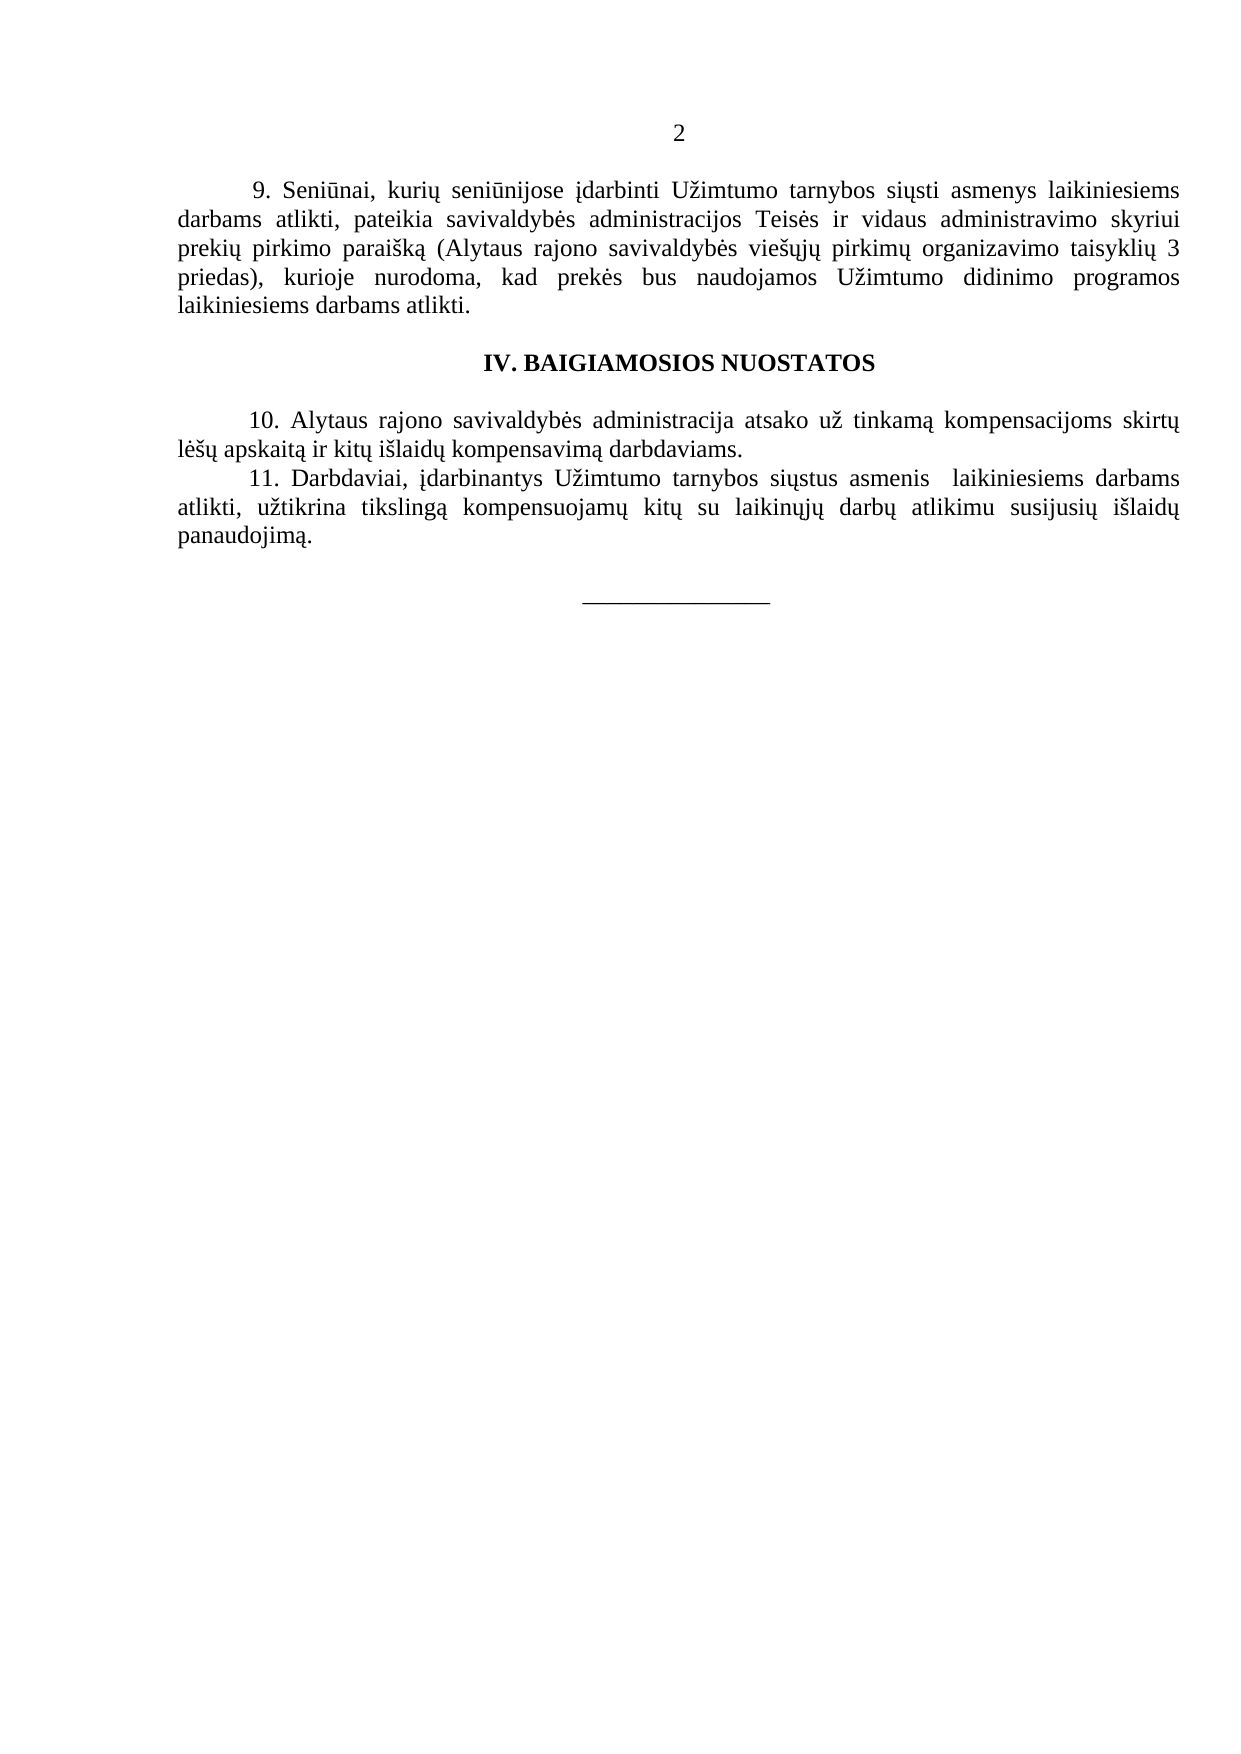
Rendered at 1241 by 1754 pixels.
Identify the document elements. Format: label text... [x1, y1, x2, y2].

text 11. Darbdaviai, įdarbinantys Užimtumo tarnybos siųstus asmenis laikiniesiems darbams atlikti, užtikrina tikslingą kompensuojamų kitų su laikinųjų darbų atlikimu susijusių išlaidų panaudojimą. [177, 463, 1181, 549]
text _______________ [447, 578, 1181, 607]
text IV. BAIGIAMOSIOS NUOSTATOS [177, 348, 1181, 377]
text 9. Seniūnai, kurių seniūnijose įdarbinti Užimtumo tarnybos siųsti asmenys laikiniesiems darbams atlikti, pateikia savivaldybės administracijos Teisės ir vidaus administravimo skyriui prekių pirkimo paraišką (Alytaus rajono savivaldybės viešųjų pirkimų organizavimo taisyklių 3 priedas), kurioje nurodoma, kad prekės bus naudojamos Užimtumo didinimo programos laikiniesiems darbams atlikti. [177, 176, 1181, 319]
text 10. Alytaus rajono savivaldybės administracija atsako už tinkamą kompensacijoms skirtų lėšų apskaitą ir kitų išlaidų kompensavimą darbdaviams. [177, 406, 1181, 463]
